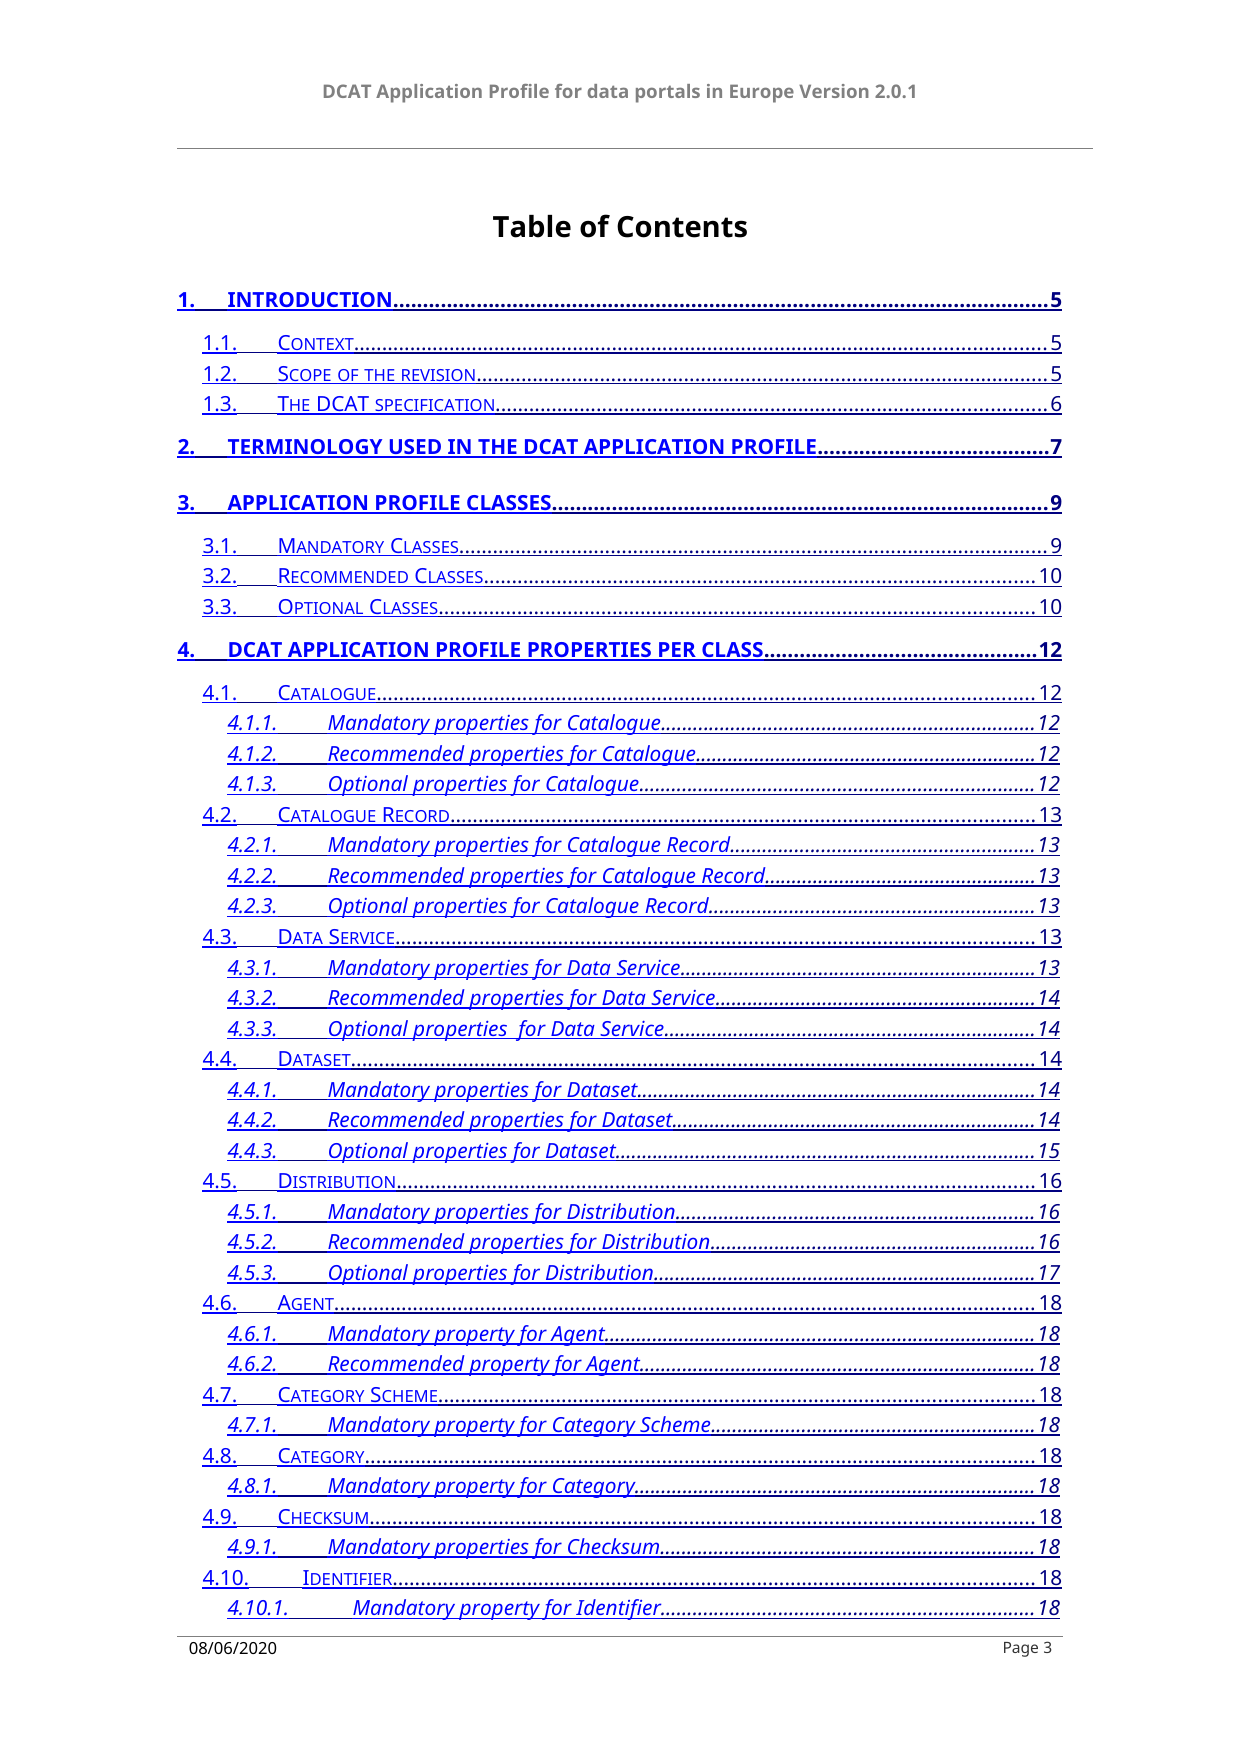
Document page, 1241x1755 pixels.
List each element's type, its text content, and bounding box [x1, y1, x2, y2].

text 2. Terminology used in the DCAT Application Profile 7 [177, 430, 1063, 461]
text 4.9. Checksum 18 [202, 1500, 1063, 1531]
text 1.3. The DCAT specification 6 [202, 387, 1063, 418]
text 4.10.1. Mandatory property for Identifier 18 [227, 1592, 1063, 1622]
text 4.2.3. Optional properties for Catalogue Record 13 [227, 889, 1063, 920]
text 4.1.2. Recommended properties for Catalogue 12 [227, 737, 1063, 767]
subtitle Table of Contents [177, 206, 1063, 246]
text 4.4.1. Mandatory properties for Dataset 14 [227, 1073, 1063, 1103]
text 3.3. Optional Classes 10 [202, 590, 1063, 620]
text 4.7.1. Mandatory property for Category Scheme 18 [227, 1408, 1063, 1439]
text 3.1. Mandatory Classes 9 [202, 529, 1063, 559]
text 4.4. Dataset 14 [202, 1042, 1063, 1073]
text 4.5. Distribution 16 [202, 1164, 1063, 1195]
text 4.5.2. Recommended properties for Distribution 16 [227, 1225, 1063, 1256]
text 4.1.3. Optional properties for Catalogue 12 [227, 767, 1063, 798]
text 4.2.1. Mandatory properties for Catalogue Record 13 [227, 828, 1063, 859]
text 4.1. Catalogue 12 [202, 676, 1063, 706]
text 4.4.3. Optional properties for Dataset 15 [227, 1134, 1063, 1164]
text 4.3. Data Service 13 [202, 920, 1063, 951]
text 4.4.2. Recommended properties for Dataset 14 [227, 1103, 1063, 1134]
text 4.5.3. Optional properties for Distribution 17 [227, 1256, 1063, 1286]
text 1.2. Scope of the revision 5 [202, 357, 1063, 387]
text 3. Application Profile classes 9 [177, 486, 1063, 516]
text 4.3.1. Mandatory properties for Data Service 13 [227, 951, 1063, 981]
text 4. DCAT Application Profile Properties per Class 12 [177, 633, 1063, 663]
text 4.2.2. Recommended properties for Catalogue Record 13 [227, 859, 1063, 889]
text 4.9.1. Mandatory properties for Checksum 18 [227, 1531, 1063, 1561]
text 3.2. Recommended Classes 10 [202, 559, 1063, 590]
text 4.7. Category Scheme 18 [202, 1378, 1063, 1408]
text 4.8. Category 18 [202, 1439, 1063, 1469]
text 4.10. Identifier 18 [202, 1561, 1063, 1592]
text 4.3.3. Optional properties for Data Service 14 [227, 1012, 1063, 1042]
text 4.6.1. Mandatory property for Agent 18 [227, 1317, 1063, 1347]
text 4.5.1. Mandatory properties for Distribution 16 [227, 1195, 1063, 1225]
text 4.2. Catalogue Record 13 [202, 798, 1063, 828]
text 4.1.1. Mandatory properties for Catalogue 12 [227, 706, 1063, 737]
text 4.3.2. Recommended properties for Data Service 14 [227, 981, 1063, 1012]
text 1. Introduction 5 [177, 283, 1063, 314]
text 1.1. Context 5 [202, 326, 1063, 357]
text 4.6.2. Recommended property for Agent 18 [227, 1347, 1063, 1378]
text 4.8.1. Mandatory property for Category 18 [227, 1469, 1063, 1500]
text 4.6. Agent 18 [202, 1286, 1063, 1317]
